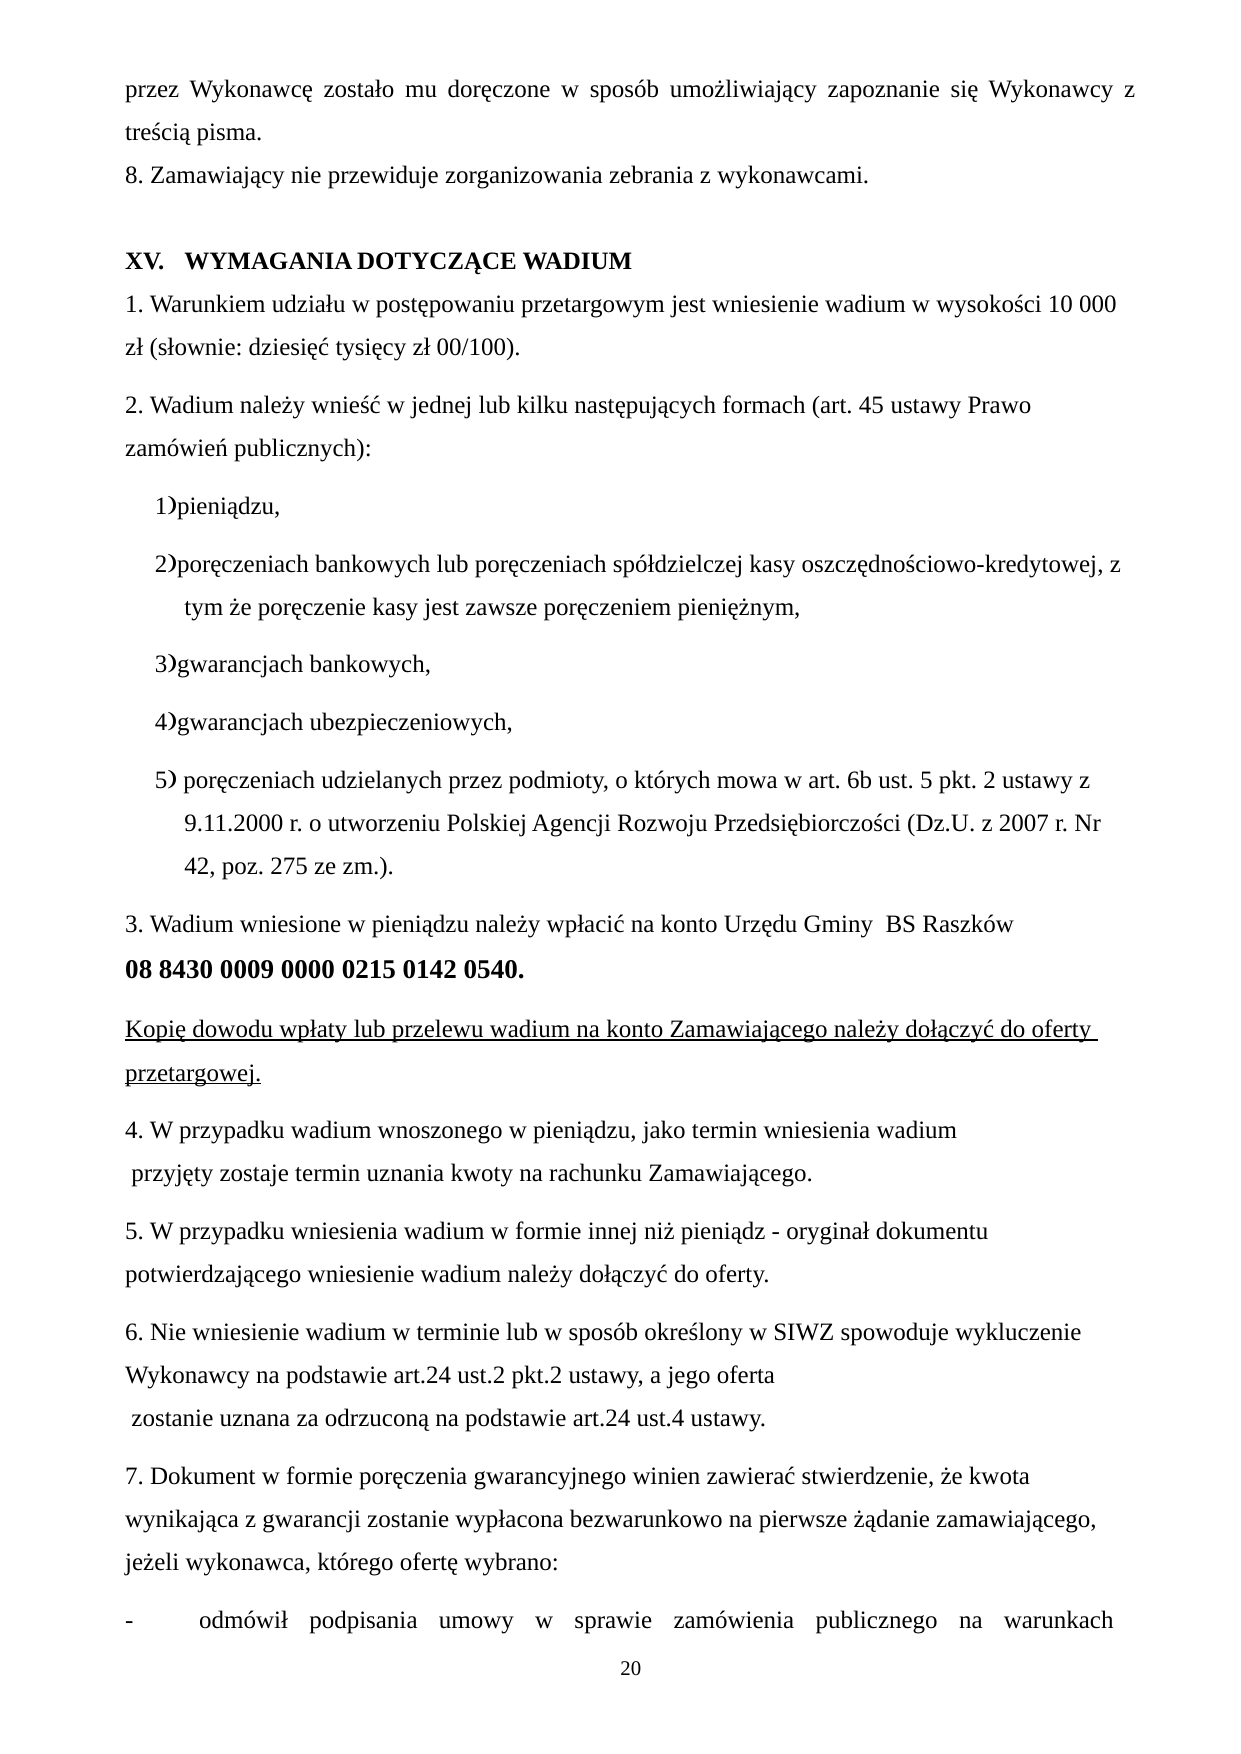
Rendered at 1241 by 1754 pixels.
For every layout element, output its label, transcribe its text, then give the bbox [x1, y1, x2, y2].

list 1. Warunkiem udziału w postępowaniu przetargowym jest wniesienie wadium w wysokości 10 000 zł (słownie: dziesięć tysięcy zł 00/100). [125, 289, 1136, 361]
list 2. Wadium należy wnieść w jednej lub kilku następujących formach (art. 45 ustawy Prawo zamówień publicznych): [125, 390, 1136, 462]
list gwarancjach bankowych, [154, 649, 1136, 678]
list XV. WYMAGANIA DOTYCZĄCE WADIUM [125, 246, 1136, 275]
list gwarancjach ubezpieczeniowych, [154, 707, 1136, 736]
list poręczeniach udzielanych przez podmioty, o których mowa w art. 6b ust. 5 pkt. 2 ustawy z 9.11.2000 r. o utworzeniu Polskiej Agencji Rozwoju Przedsiębiorczości (Dz.U. z 2007 r. Nr 42, poz. 275 ze zm.). [154, 765, 1136, 880]
list pieniądzu, [154, 491, 1136, 520]
text 3. Wadium wniesione w pieniądzu należy wpłacić na konto Urzędu Gminy BS Raszków 08 8430 0009 0000 0215 0142 0540. [125, 909, 1136, 984]
text - odmówił podpisania umowy w sprawie zamówienia publicznego na warunkach [125, 1605, 1136, 1634]
list 7. Dokument w formie poręczenia gwarancyjnego winien zawierać stwierdzenie, że kwota wynikająca z gwarancji zostanie wypłacona bezwarunkowo na pierwsze żądanie zamawiającego, jeżeli wykonawca, którego ofertę wybrano: [125, 1461, 1136, 1576]
text przez Wykonawcę zostało mu doręczone w sposób umożliwiający zapoznanie się Wykonawcy z treścią pisma. [125, 74, 1136, 146]
list 5. W przypadku wniesienia wadium w formie innej niż pieniądz - oryginał dokumentu potwierdzającego wniesienie wadium należy dołączyć do oferty. [125, 1216, 1136, 1288]
list 6. Nie wniesienie wadium w terminie lub w sposób określony w SIWZ spowoduje wykluczenie Wykonawcy na podstawie art.24 ust.2 pkt.2 ustawy, a jego oferta zostanie uznana za odrzuconą na podstawie art.24 ust.4 ustawy. [125, 1317, 1136, 1432]
text 8. Zamawiający nie przewiduje zorganizowania zebrania z wykonawcami. [125, 160, 1136, 189]
list poręczeniach bankowych lub poręczeniach spółdzielczej kasy oszczędnościowo-kredytowej, z tym że poręczenie kasy jest zawsze poręczeniem pieniężnym, [154, 549, 1136, 621]
text Kopię dowodu wpłaty lub przelewu wadium na konto Zamawiającego należy dołączyć do oferty przetargowej. [125, 1014, 1136, 1086]
list 4. W przypadku wadium wnoszonego w pieniądzu, jako termin wniesienia wadium przyjęty zostaje termin uznania kwoty na rachunku Zamawiającego. [125, 1115, 1136, 1187]
